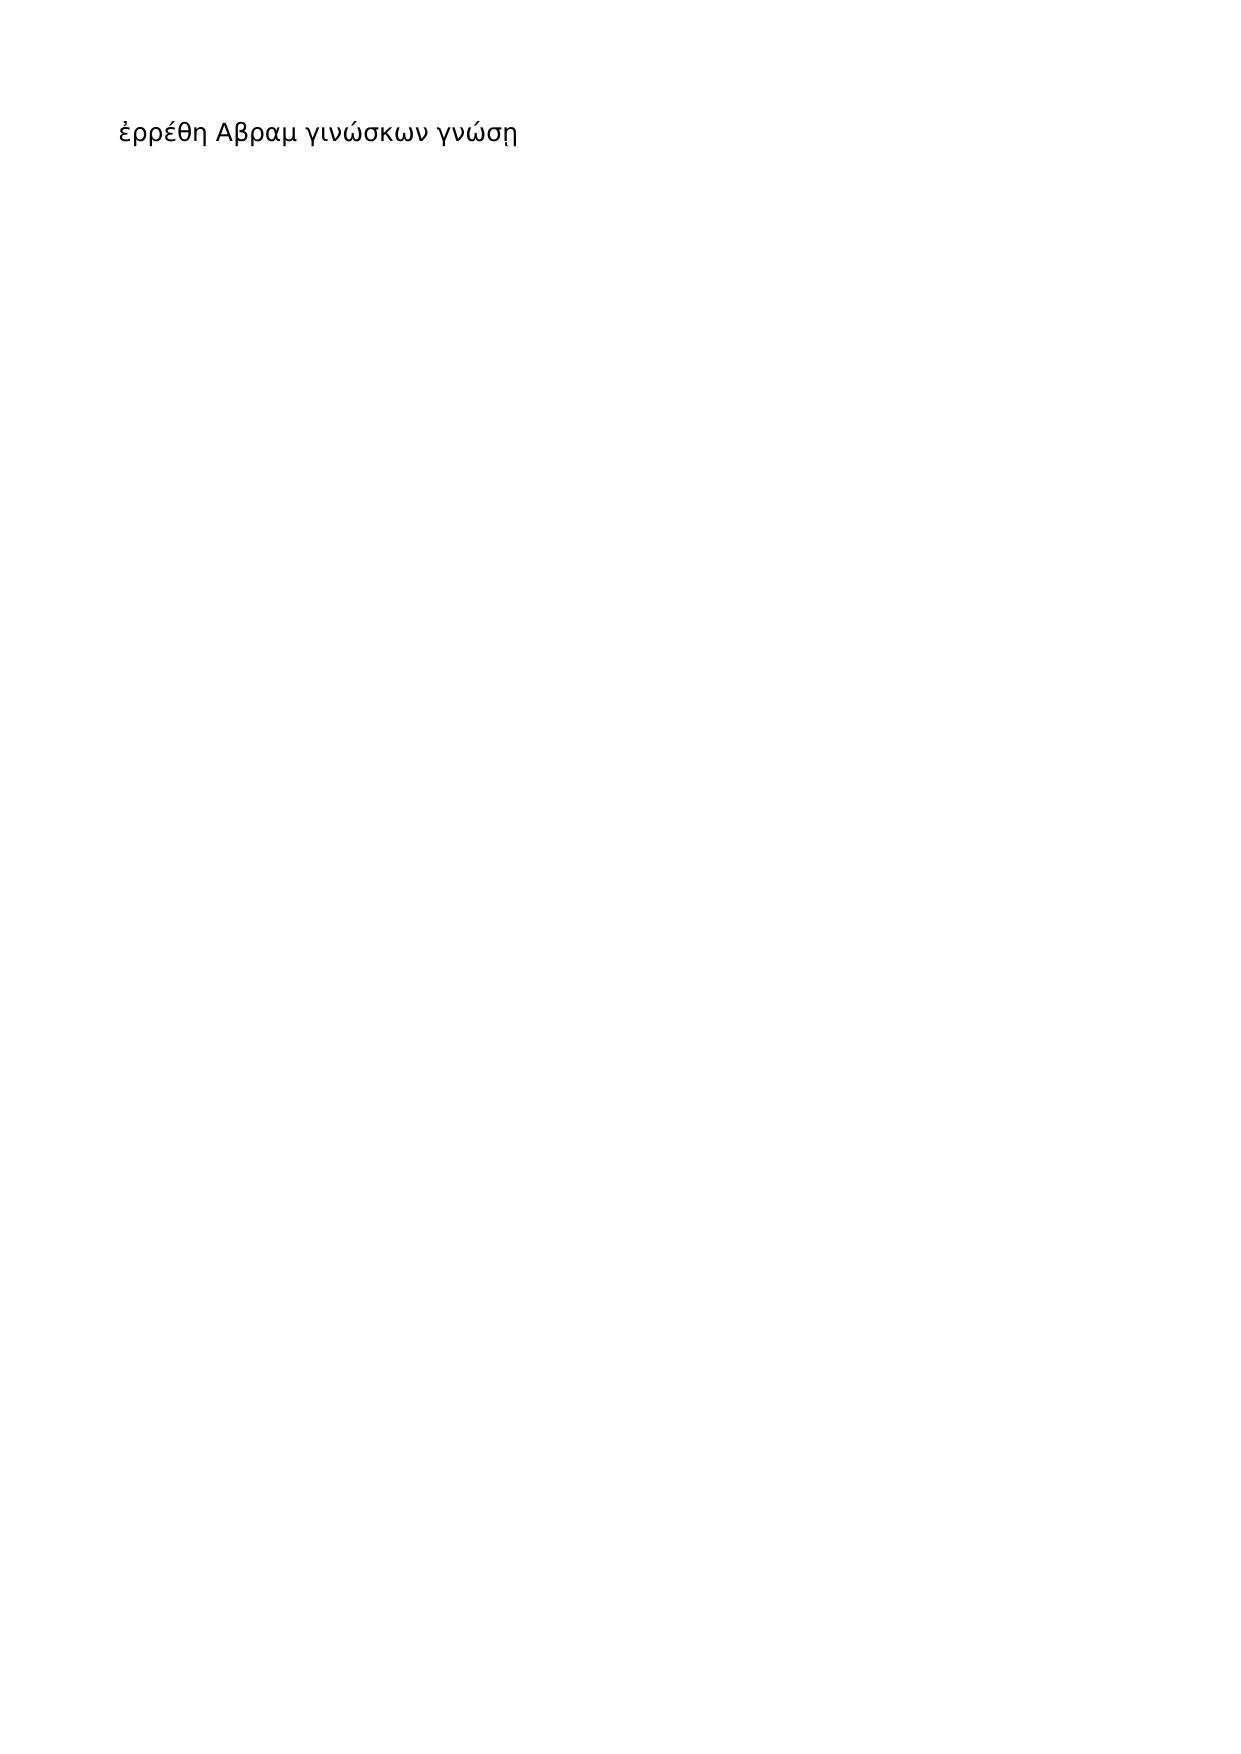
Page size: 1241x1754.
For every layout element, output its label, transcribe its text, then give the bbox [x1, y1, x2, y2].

text ἐρρέθη Αβραμ γινώσκων γνώσῃ [118, 118, 1122, 147]
